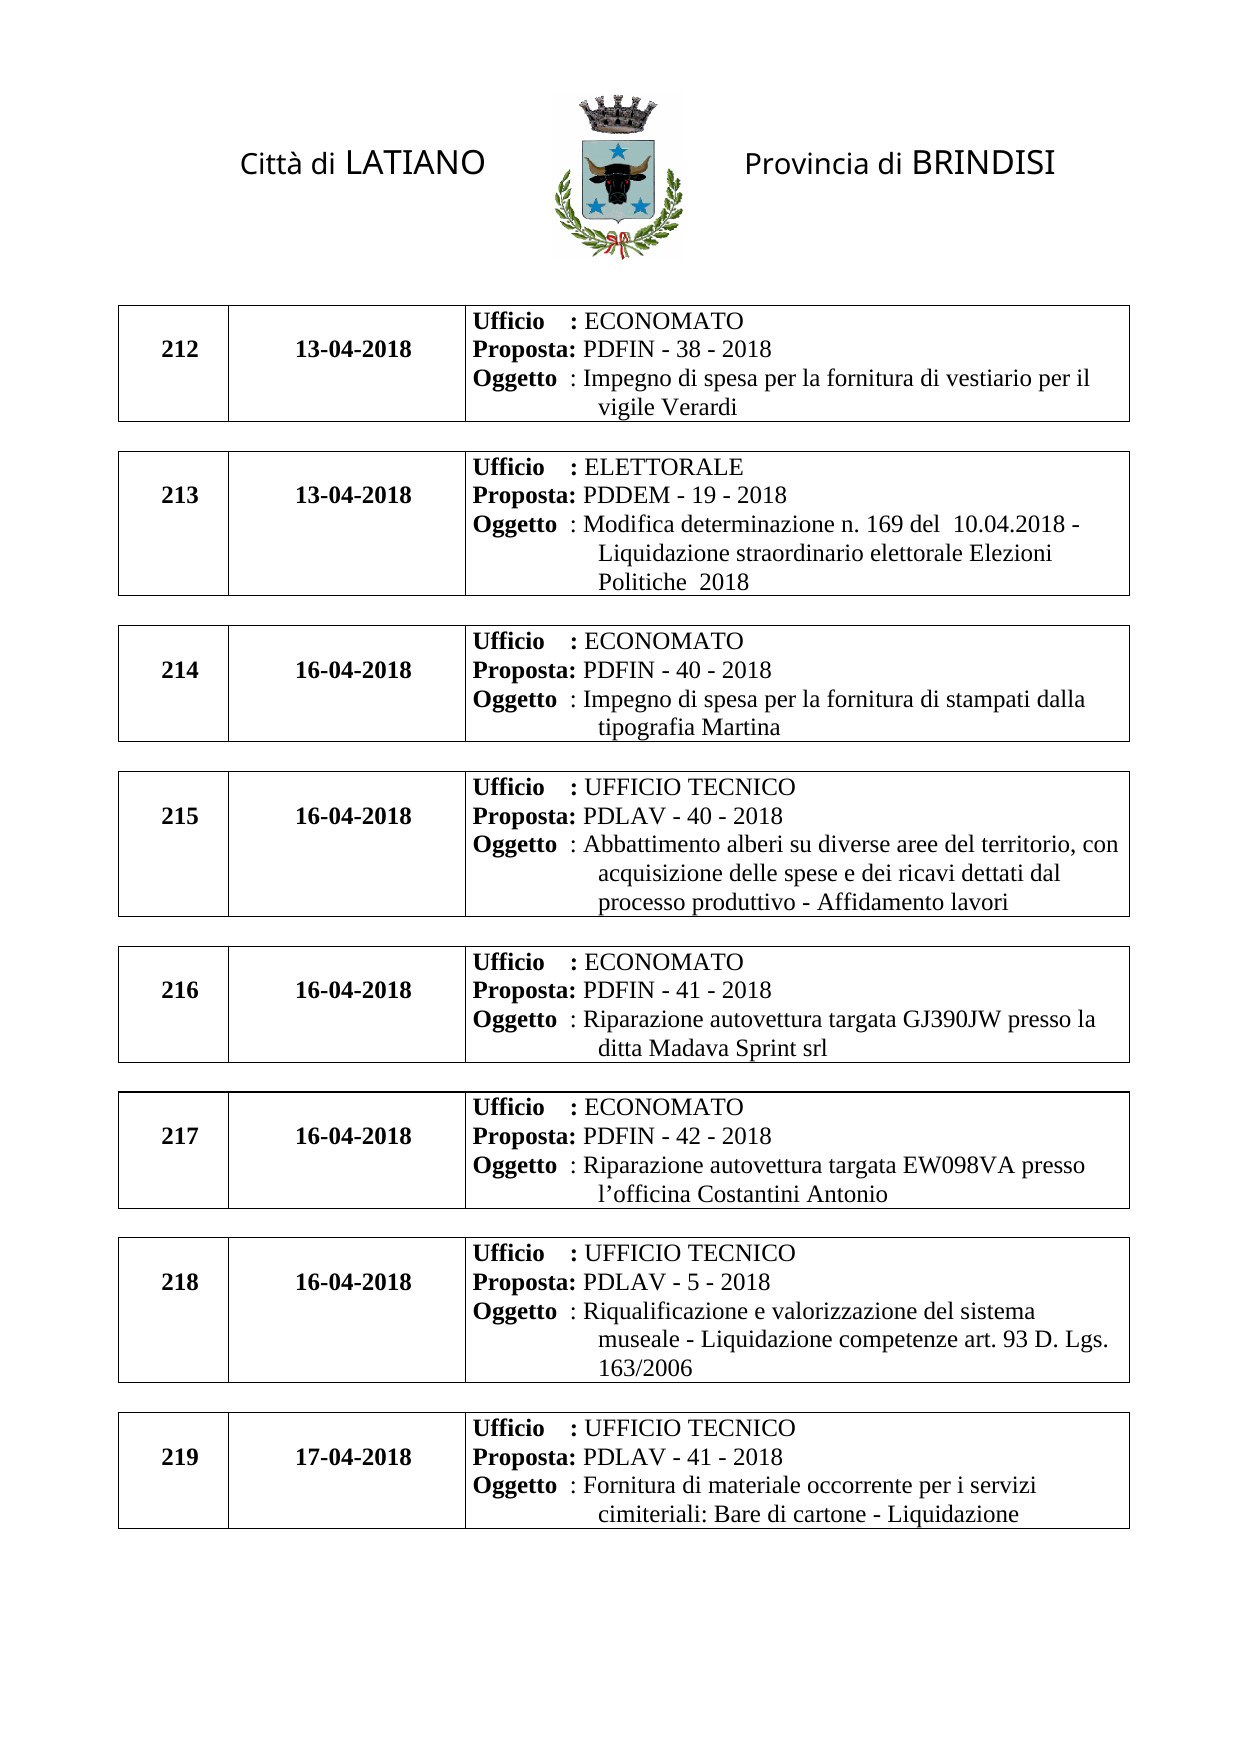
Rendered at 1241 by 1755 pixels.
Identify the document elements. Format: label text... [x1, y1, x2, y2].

table_header 16-04-2018 [229, 947, 465, 1062]
table_header 212 [119, 306, 228, 421]
table_header 216 [119, 947, 228, 1062]
table_header 219 [119, 1413, 228, 1528]
table_header 16-04-2018 [229, 772, 465, 916]
table_header 13-04-2018 [229, 452, 465, 595]
table_header Ufficio : ECONOMATO Proposta: PDFIN - 41 - 2018 Oggetto : Riparazione autovettura targata GJ390JW presso la ditta Madava Sprint srl [466, 947, 1129, 1062]
table_header 215 [119, 772, 228, 916]
table_header Ufficio : UFFICIO TECNICO Proposta: PDLAV - 5 - 2018 Oggetto : Riqualificazione e valorizzazione del sistema museale - Liquidazione competenze art. 93 D. Lgs. 163/2006 [466, 1238, 1129, 1382]
table_header 16-04-2018 [229, 626, 465, 741]
table_header 16-04-2018 [229, 1238, 465, 1382]
table_header 17-04-2018 [229, 1413, 465, 1528]
table_header 218 [119, 1238, 228, 1382]
table_header Ufficio : UFFICIO TECNICO Proposta: PDLAV - 41 - 2018 Oggetto : Fornitura di materiale occorrente per i servizi cimiteriali: Bare di cartone - Liquidazione [466, 1413, 1129, 1528]
table_header Ufficio : ELETTORALE Proposta: PDDEM - 19 - 2018 Oggetto : Modifica determinazione n. 169 del 10.04.2018 - Liquidazione straordinario elettorale Elezioni Politiche 2018 [466, 452, 1129, 595]
table_header 13-04-2018 [229, 306, 465, 421]
table_header Ufficio : ECONOMATO Proposta: PDFIN - 42 - 2018 Oggetto : Riparazione autovettura targata EW098VA presso l’officina Costantini Antonio [466, 1093, 1129, 1207]
table_header 213 [119, 452, 228, 595]
table_header 214 [119, 626, 228, 741]
table_header Ufficio : UFFICIO TECNICO Proposta: PDLAV - 40 - 2018 Oggetto : Abbattimento alberi su diverse aree del territorio, con acquisizione delle spese e dei ricavi dettati dal processo produttivo - Affidamento lavori [466, 772, 1129, 916]
table_header 217 [119, 1093, 228, 1207]
table_header 16-04-2018 [229, 1093, 465, 1207]
table_header Ufficio : ECONOMATO Proposta: PDFIN - 38 - 2018 Oggetto : Impegno di spesa per la fornitura di vestiario per il vigile Verardi [466, 306, 1129, 421]
table_header Ufficio : ECONOMATO Proposta: PDFIN - 40 - 2018 Oggetto : Impegno di spesa per la fornitura di stampati dalla tipografia Martina [466, 626, 1129, 741]
